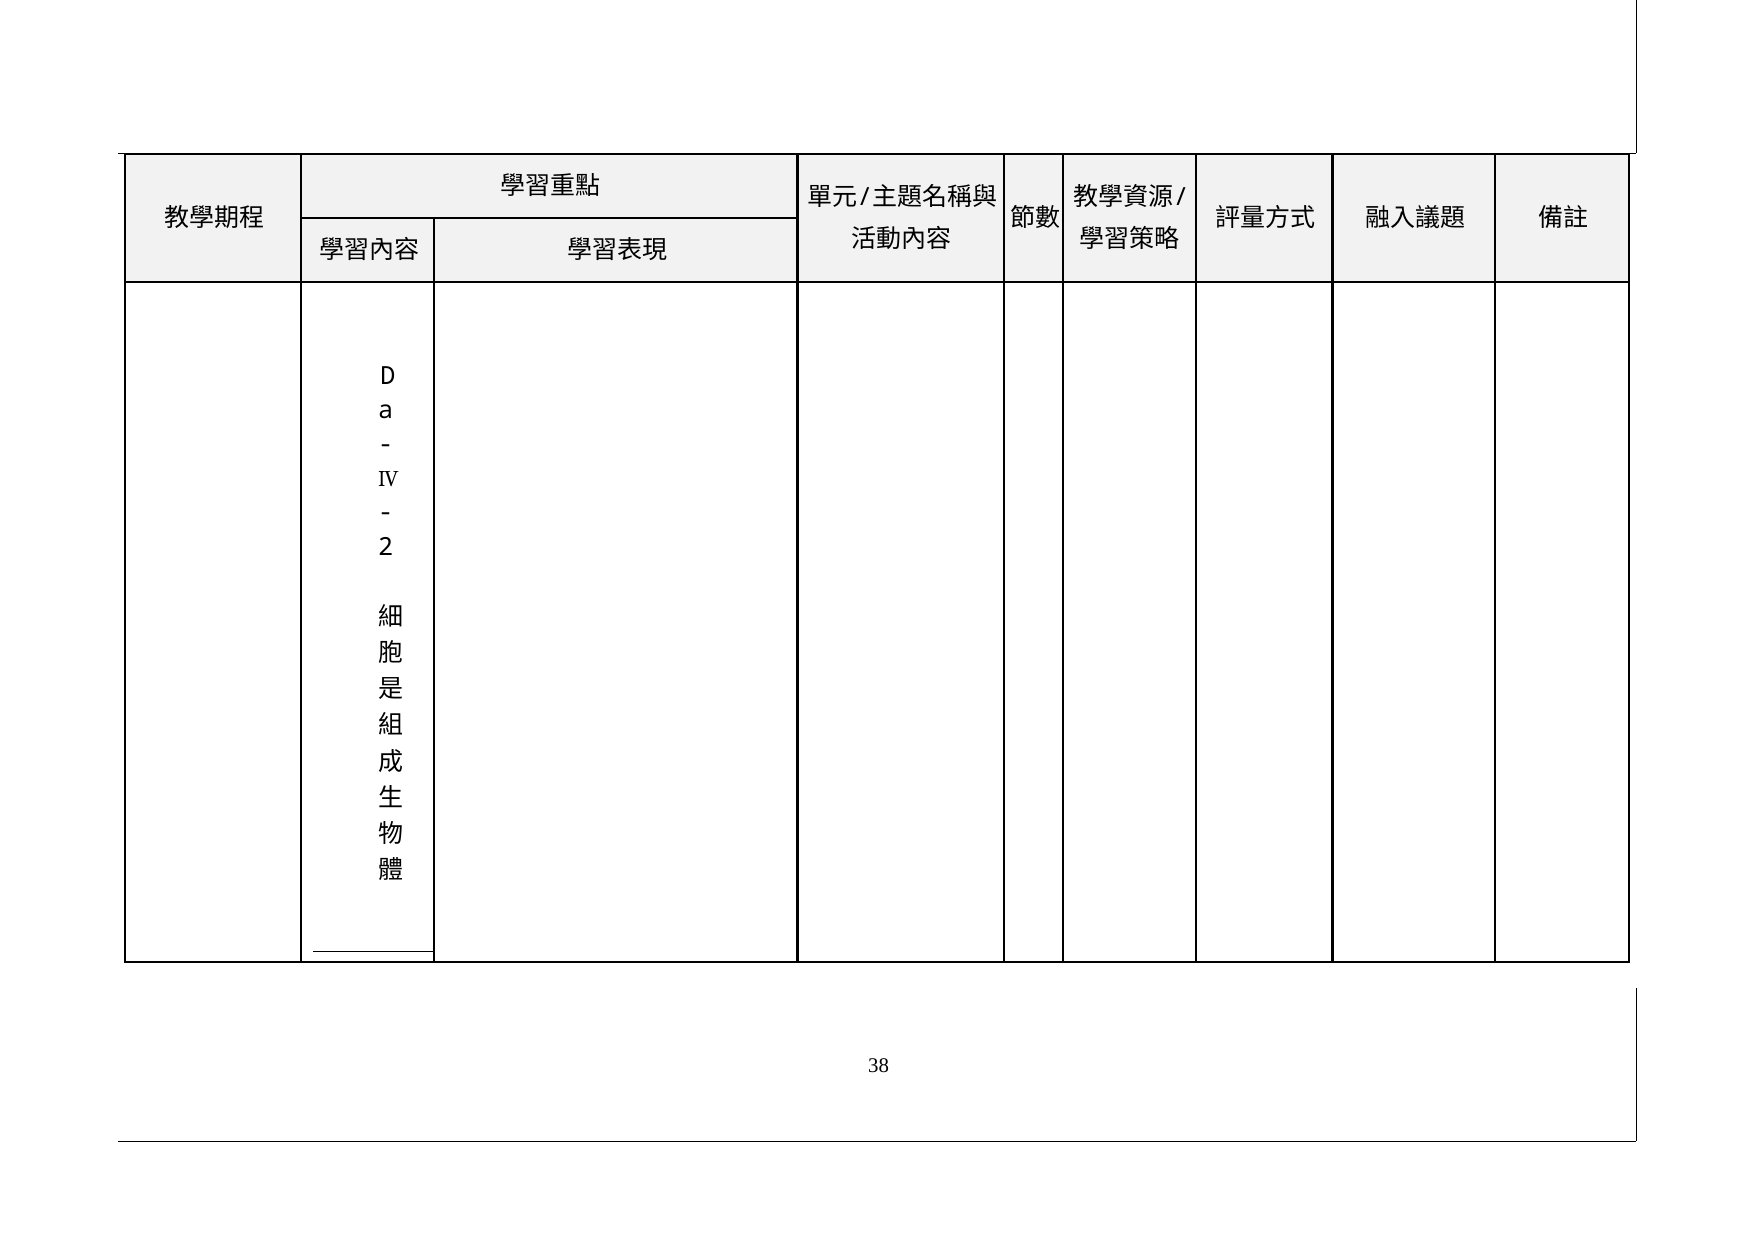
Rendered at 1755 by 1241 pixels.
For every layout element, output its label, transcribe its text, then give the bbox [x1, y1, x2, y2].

table_cell [435, 283, 796, 961]
table_header 節數 [1005, 155, 1062, 281]
table_cell Da-Ⅳ-2 細胞是組成生物體 [302, 283, 433, 961]
table_header 備註 [1496, 155, 1628, 281]
table_header 教學期程 [126, 155, 300, 281]
table_header 融入議題 [1334, 155, 1494, 281]
table_header 單元/主題名稱與活動內容 [799, 155, 1003, 281]
table_header 評量方式 [1197, 155, 1331, 281]
table_cell [1064, 283, 1195, 961]
table_cell 學習表現 [435, 219, 796, 281]
table_header 學習重點 [302, 155, 796, 217]
table_cell [799, 283, 1003, 961]
table_cell [126, 283, 300, 961]
table_cell [1334, 283, 1494, 961]
table_cell 學習內容 [302, 219, 433, 281]
table_cell [1005, 283, 1062, 961]
table_cell [1197, 283, 1331, 961]
table_header 教學資源/學習策略 [1064, 155, 1195, 281]
table_cell [1496, 283, 1628, 961]
